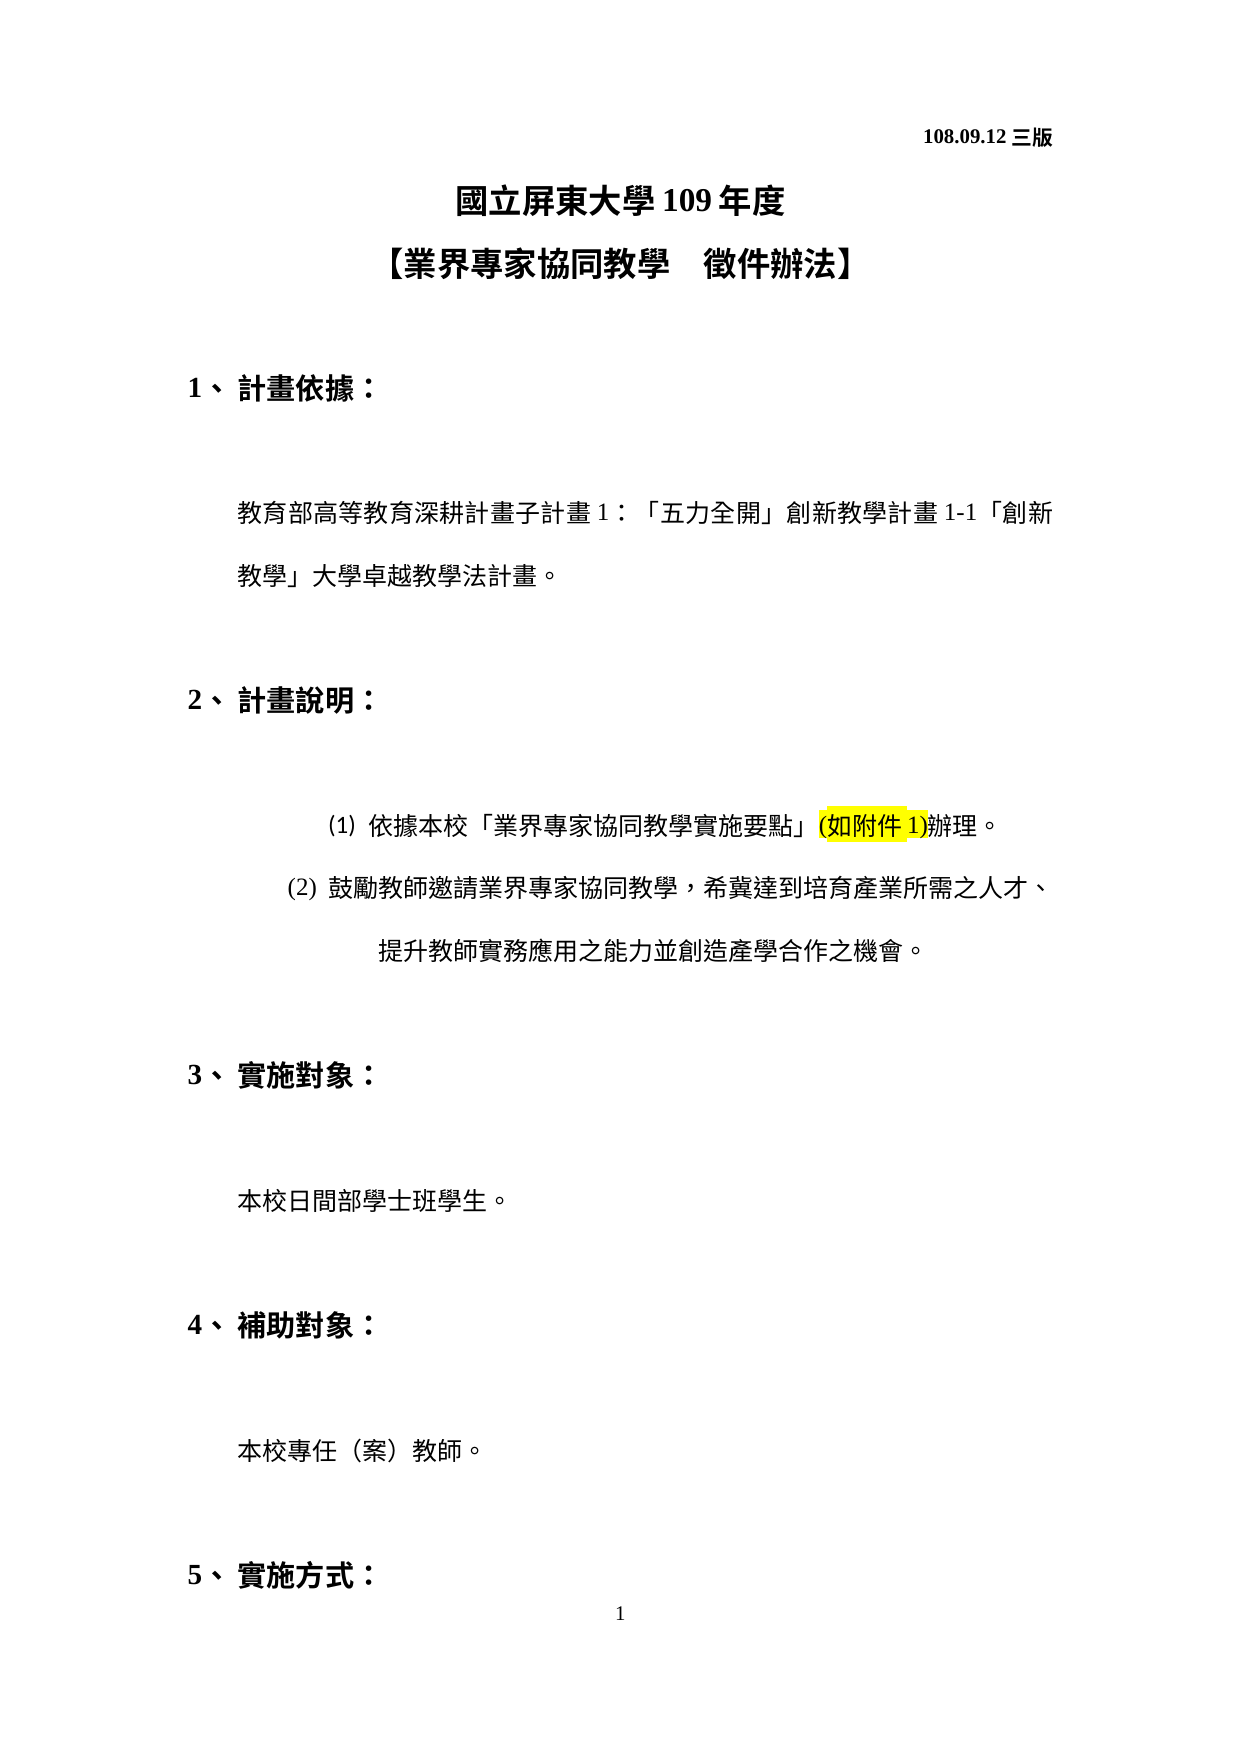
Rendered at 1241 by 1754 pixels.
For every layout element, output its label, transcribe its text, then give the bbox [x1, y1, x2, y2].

text 教育部高等教育深耕計畫子計畫1：「五力全開」創新教學計畫1-1「創新教學」大學卓越教學法計畫。 [237, 470, 1053, 595]
text 本校日間部學士班學生。 [237, 1157, 1053, 1220]
list 鼓勵教師邀請業界專家協同教學，希冀達到培育產業所需之人才、提升教師實務應用之能力並創造產學合作之機會。 [287, 845, 1053, 970]
list 實施對象： [187, 1032, 1053, 1095]
list 計畫說明： [187, 657, 1053, 720]
list 實施方式： [187, 1532, 1053, 1595]
list 依據本校「業界專家協同教學實施要點」(如附件1)辦理。 [328, 782, 1053, 845]
text 本校專任（案）教師。 [237, 1407, 1053, 1470]
list 補助對象： [187, 1282, 1053, 1345]
text 【業界專家協同教學 徵件辦法】 [187, 220, 1053, 282]
text 108.09.12 三版 [187, 95, 1053, 157]
list 計畫依據： [187, 345, 1053, 407]
text 國立屏東大學109年度 [187, 157, 1053, 220]
